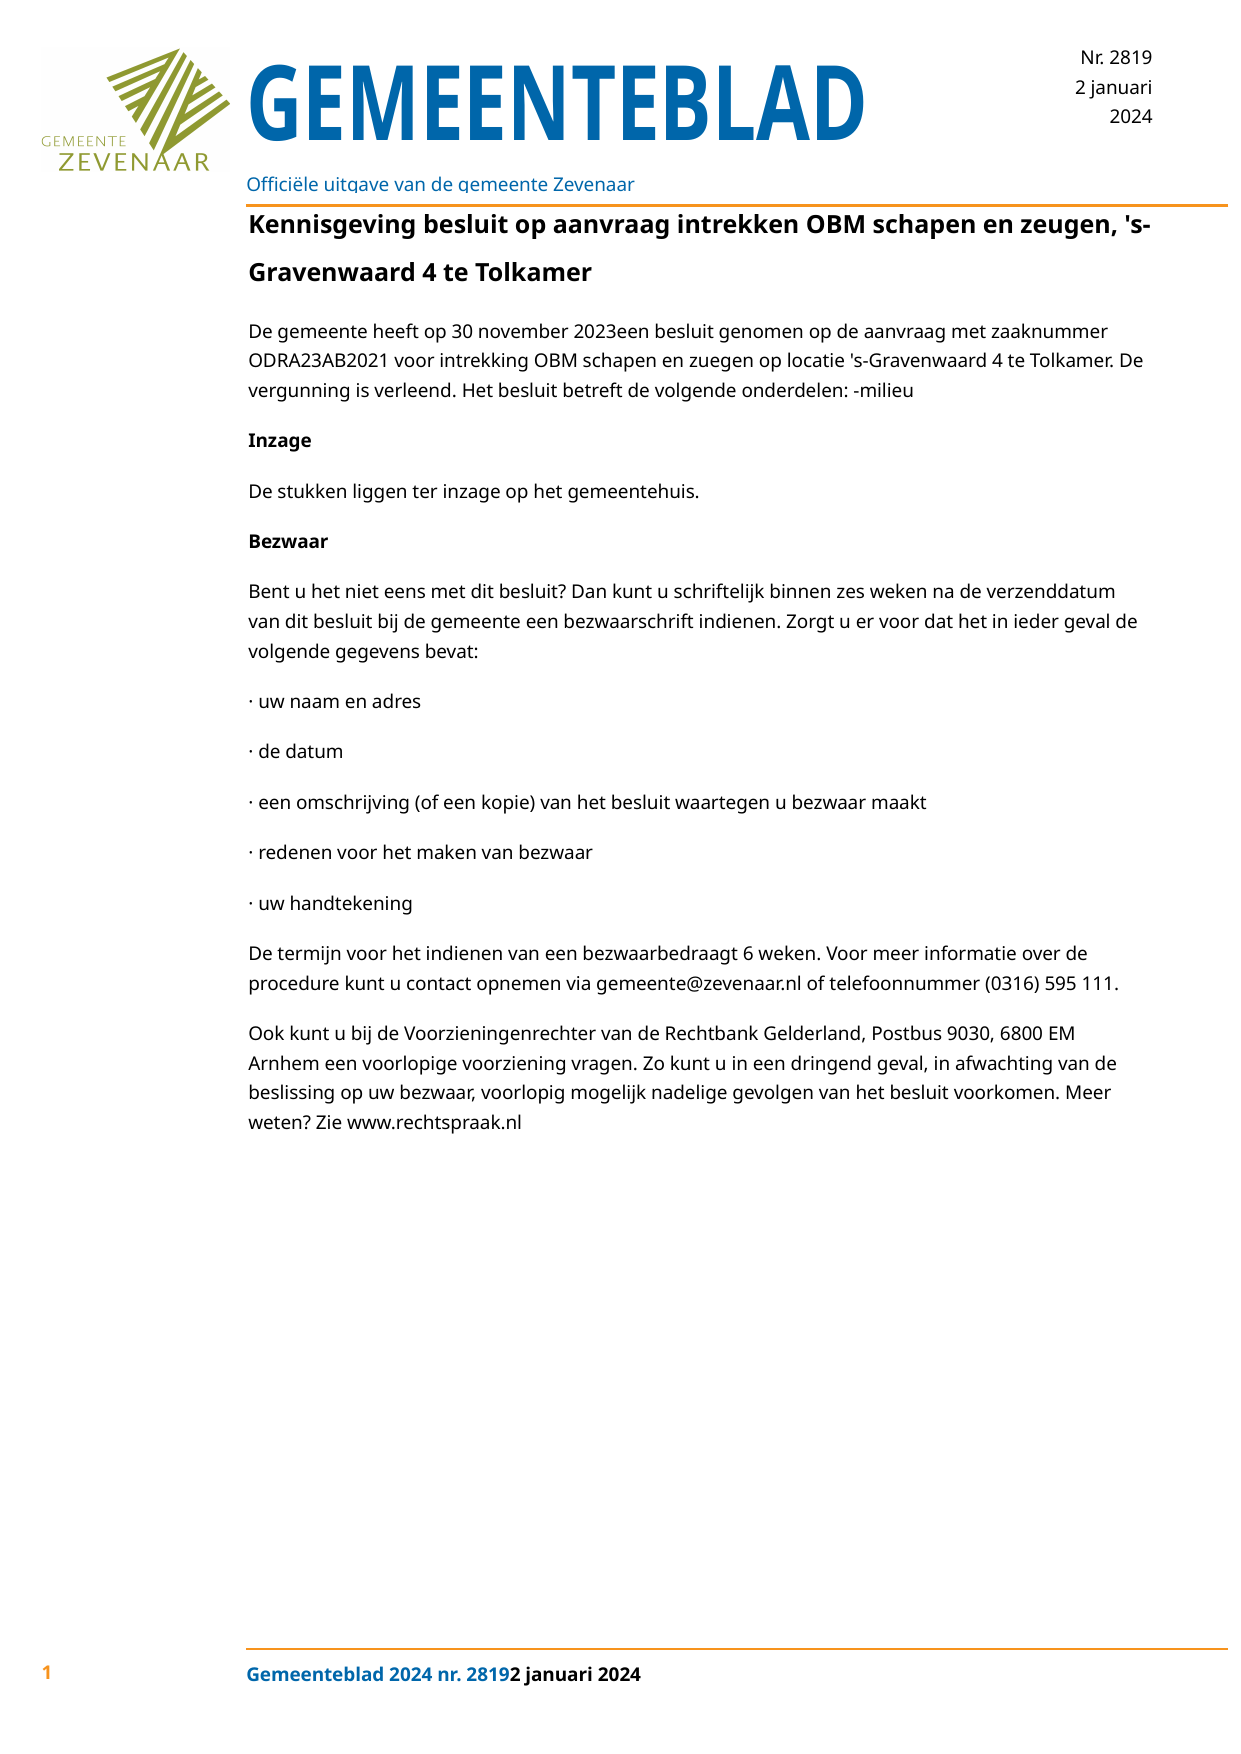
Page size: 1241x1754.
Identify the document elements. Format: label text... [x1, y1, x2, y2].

text Bent u het niet eens met dit besluit? Dan kunt u schriftelijk binnen zes weken na de verzenddatum van dit besluit bij de gemeente een bezwaarschrift indienen. Zorgt u er voor dat het in ieder geval de volgende gegevens bevat: [248, 579, 1152, 664]
text · de datum [248, 739, 1152, 764]
text Inzage [248, 427, 1152, 453]
text Kennisgeving besluit op aanvraag intrekken OBM schapen en zeugen, 's-Gravenwaard 4 te Tolkamer [248, 207, 1152, 288]
text · uw handtekening [248, 890, 1152, 916]
text De gemeente heeft op 30 november 2023een besluit genomen op de aanvraag met zaaknummer ODRA23AB2021 voor intrekking OBM schapen en zuegen op locatie 's-Gravenwaard 4 te Tolkamer. De vergunning is verleend. Het besluit betreft de volgende onderdelen: -milieu [248, 318, 1152, 403]
text De termijn voor het indienen van een bezwaarbedraagt 6 weken. Voor meer informatie over de procedure kunt u contact opnemen via gemeente@zevenaar.nl of telefoonnummer (0316) 595 111. [248, 940, 1152, 996]
text · een omschrijving (of een kopie) van het besluit waartegen u bezwaar maakt [248, 789, 1152, 815]
text Ook kunt u bij de Voorzieningenrechter van de Rechtbank Gelderland, Postbus 9030, 6800 EM Arnhem een voorlopige voorziening vragen. Zo kunt u in een dringend geval, in afwachting van de beslissing op uw bezwaar, voorlopig mogelijk nadelige gevolgen van het besluit voorkomen. Meer weten? Zie www.rechtspraak.nl [248, 1020, 1152, 1135]
text · uw naam en adres [248, 688, 1152, 714]
text · redenen voor het maken van bezwaar [248, 839, 1152, 865]
text Bezwaar [248, 528, 1152, 554]
text De stukken liggen ter inzage op het gemeentehuis. [248, 478, 1152, 504]
picture [41, 47, 231, 172]
